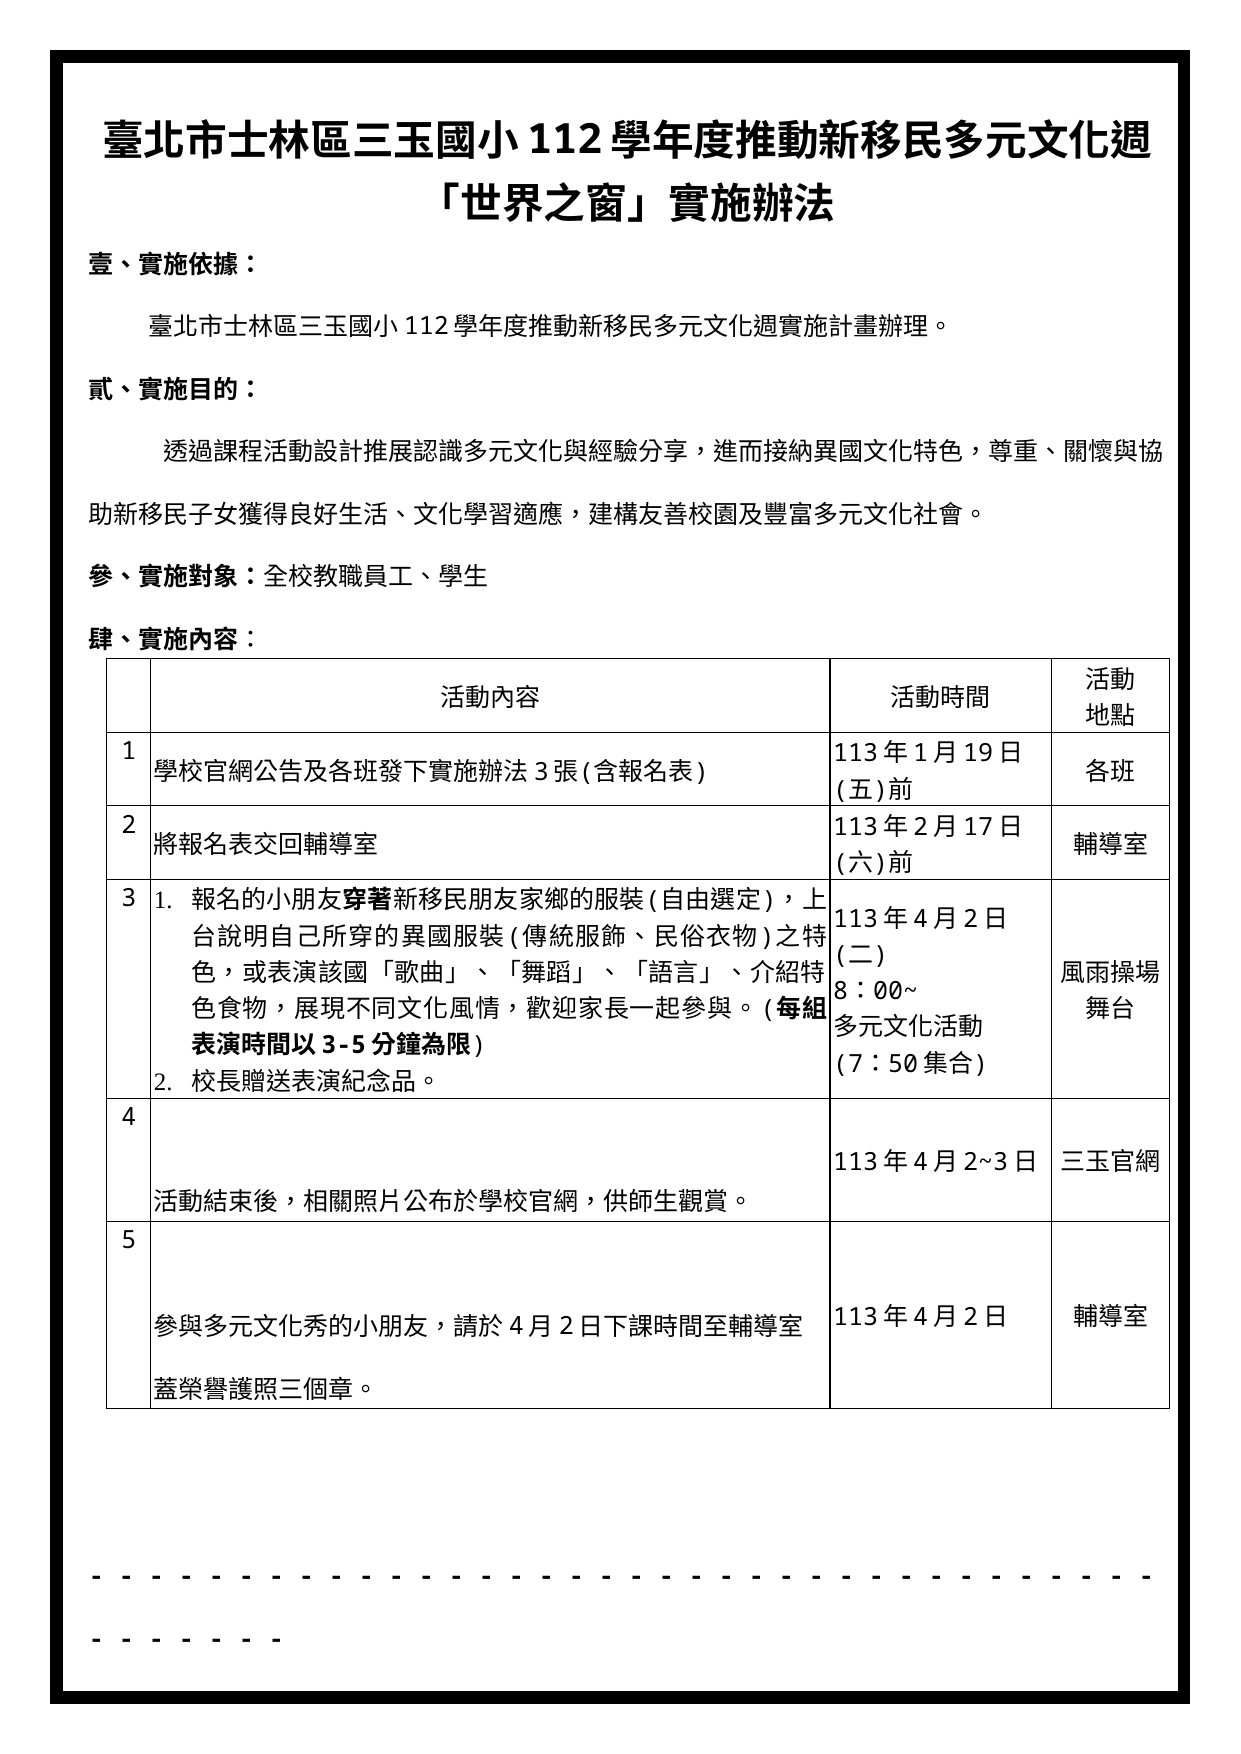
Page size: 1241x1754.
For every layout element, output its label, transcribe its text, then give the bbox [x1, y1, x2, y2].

table_cell 2 [107, 806, 150, 879]
table_cell 輔導室 [1052, 806, 1169, 879]
table_cell 各班 [1052, 733, 1169, 805]
text 臺北市士林區三玉國小112學年度推動新移民多元文化週 [89, 96, 1165, 158]
table_cell 113年4月2~3日 [831, 1099, 1051, 1221]
text 透過課程活動設計推展認識多元文化與經驗分享，進而接納異國文化特色，尊重、關懷與協助新移民子女獲得良好生活、文化學習適應，建構友善校園及豐富多元文化社會。 [89, 408, 1165, 533]
table_cell 參與多元文化秀的小朋友，請於4月2日下課時間至輔導室蓋榮譽護照三個章。 [151, 1222, 829, 1408]
table_cell 報名的小朋友穿著新移民朋友家鄉的服裝(自由選定)，上台說明自己所穿的異國服裝(傳統服飾、民俗衣物)之特色，或表演該國「歌曲」、「舞蹈」、「語言」、介紹特色食物，展現不同文化風情，歡迎家長一起參與。(每組表演時間以3-5分鐘為限) 校長贈送表演紀念品。 [151, 880, 829, 1097]
table_cell 三玉官網 [1052, 1099, 1169, 1221]
text 臺北市士林區三玉國小112學年度推動新移民多元文化週實施計畫辦理。 [89, 283, 1165, 346]
table_header 活動內容 [151, 659, 829, 732]
table_cell 輔導室 [1052, 1222, 1169, 1408]
text 參、實施對象：全校教職員工、學生 [89, 533, 1165, 596]
text 壹、實施依據： [89, 221, 1165, 283]
table_cell 113年2月17日(六)前 [831, 806, 1051, 879]
table_cell 4 [107, 1099, 150, 1221]
table_header 活動時間 [831, 659, 1051, 732]
table_cell 113年1月19日(五)前 [831, 733, 1051, 805]
table_cell 風雨操場舞台 [1052, 880, 1169, 1097]
text 貳、實施目的： [89, 346, 1165, 408]
table_cell 3 [107, 880, 150, 1097]
table_cell 113年4月2日 [831, 1222, 1051, 1408]
table_header [107, 659, 150, 732]
text - - - - - - - - - - - - - - - - - - - - - - - - - - - - - - - - - - - - - - - - - - - [89, 1533, 1165, 1658]
table_cell 5 [107, 1222, 150, 1408]
table_cell 學校官網公告及各班發下實施辦法3張(含報名表) [151, 733, 829, 805]
table_cell 1 [107, 733, 150, 805]
table_header 活動 地點 [1052, 659, 1169, 732]
table_cell 113年4月2日(二) 8：00~ 多元文化活動 (7：50集合) [831, 880, 1051, 1097]
table_cell 活動結束後，相關照片公布於學校官網，供師生觀賞。 [151, 1099, 829, 1221]
table_cell 將報名表交回輔導室 [151, 806, 829, 879]
text 肆、實施內容： [89, 596, 1165, 658]
text 「世界之窗」實施辦法 [89, 158, 1165, 221]
